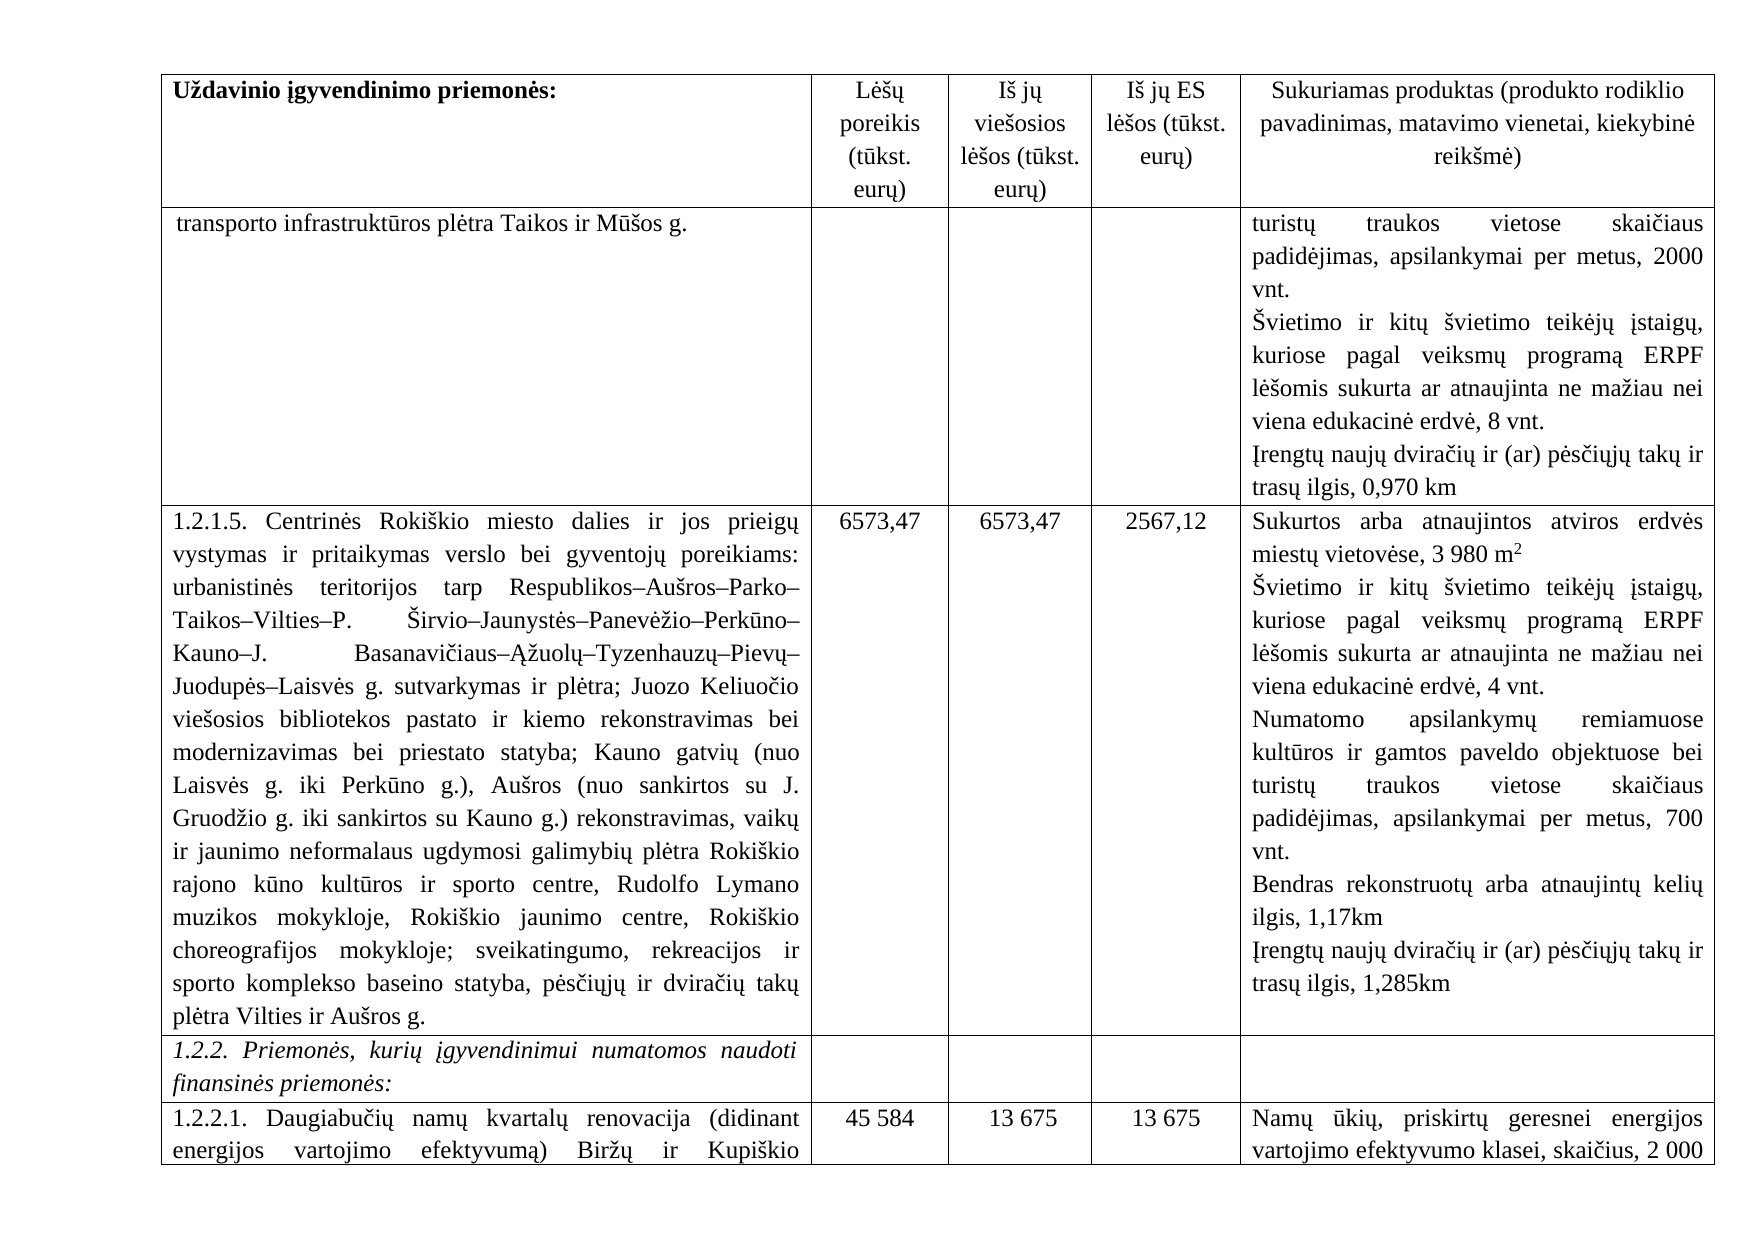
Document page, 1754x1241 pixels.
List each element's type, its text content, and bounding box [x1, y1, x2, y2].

table_header Uždavinio įgyvendinimo priemonės: [162, 75, 811, 207]
table_cell 1.2.2.1. Daugiabučių namų kvartalų renovacija (didinant energijos vartojimo efektyvumą) Biržų ir Kupiškio [162, 1103, 811, 1164]
table_cell 1.2.1.5. Centrinės Rokiškio miesto dalies ir jos prieigų vystymas ir pritaikymas verslo bei gyventojų poreikiams: urbanistinės teritorijos tarp Respublikos–Aušros–Parko–Taikos–Vilties–P. Širvio–Jaunystės–Panevėžio–Perkūno–Kauno–J. Basanavičiaus–Ąžuolų–Tyzenhauzų–Pievų–Juodupės–Laisvės g. sutvarkymas ir plėtra; Juozo Keliuočio viešosios bibliotekos pastato ir kiemo rekonstravimas bei modernizavimas bei priestato statyba; Kauno gatvių (nuo Laisvės g. iki Perkūno g.), Aušros (nuo sankirtos su J. Gruodžio g. iki sankirtos su Kauno g.) rekonstravimas, vaikų ir jaunimo neformalaus ugdymosi galimybių plėtra Rokiškio rajono kūno kultūros ir sporto centre, Rudolfo Lymano muzikos mokykloje, Rokiškio jaunimo centre, Rokiškio choreografijos mokykloje; sveikatingumo, rekreacijos ir sporto komplekso baseino statyba, pėsčiųjų ir dviračių takų plėtra Vilties ir Aušros g. [162, 506, 811, 1034]
table_cell 6573,47 [949, 506, 1091, 1034]
table_cell 13 675 [949, 1103, 1091, 1164]
table_cell Namų ūkių, priskirtų geresnei energijos vartojimo efektyvumo klasei, skaičius, 2 000 [1241, 1103, 1714, 1164]
table_cell 2567,12 [1092, 506, 1240, 1034]
table_cell transporto infrastruktūros plėtra Taikos ir Mūšos g. [162, 208, 811, 505]
table_cell [812, 208, 948, 505]
table_header Iš jų ES lėšos (tūkst. eurų) [1092, 75, 1240, 207]
table_header Sukuriamas produktas (produkto rodiklio pavadinimas, matavimo vienetai, kiekybinė reikšmė) [1241, 75, 1714, 207]
table_cell [949, 208, 1091, 505]
table_cell [1241, 1036, 1714, 1102]
table_header Lėšų poreikis (tūkst. eurų) [812, 75, 948, 207]
table_cell [949, 1036, 1091, 1102]
table_cell 1.2.2. Priemonės, kurių įgyvendinimui numatomos naudoti finansinės priemonės: [162, 1036, 811, 1102]
table_cell [1092, 208, 1240, 505]
table_cell Sukurtos arba atnaujintos atviros erdvės miestų vietovėse, 3 980 m2 Švietimo ir kitų švietimo teikėjų įstaigų, kuriose pagal veiksmų programą ERPF lėšomis sukurta ar atnaujinta ne mažiau nei viena edukacinė erdvė, 4 vnt. Numatomo apsilankymų remiamuose kultūros ir gamtos paveldo objektuose bei turistų traukos vietose skaičiaus padidėjimas, apsilankymai per metus, 700 vnt. Bendras rekonstruotų arba atnaujintų kelių ilgis, 1,17km Įrengtų naujų dviračių ir (ar) pėsčiųjų takų ir trasų ilgis, 1,285km [1241, 506, 1714, 1034]
table_cell turistų traukos vietose skaičiaus padidėjimas, apsilankymai per metus, 2000 vnt. Švietimo ir kitų švietimo teikėjų įstaigų, kuriose pagal veiksmų programą ERPF lėšomis sukurta ar atnaujinta ne mažiau nei viena edukacinė erdvė, 8 vnt. Įrengtų naujų dviračių ir (ar) pėsčiųjų takų ir trasų ilgis, 0,970 km [1241, 208, 1714, 505]
table_cell [812, 1036, 948, 1102]
table_cell 6573,47 [812, 506, 948, 1034]
table_cell 45 584 [812, 1103, 948, 1164]
table_cell [1092, 1036, 1240, 1102]
table_cell 13 675 [1092, 1103, 1240, 1164]
table_header Iš jų viešosios lėšos (tūkst. eurų) [949, 75, 1091, 207]
